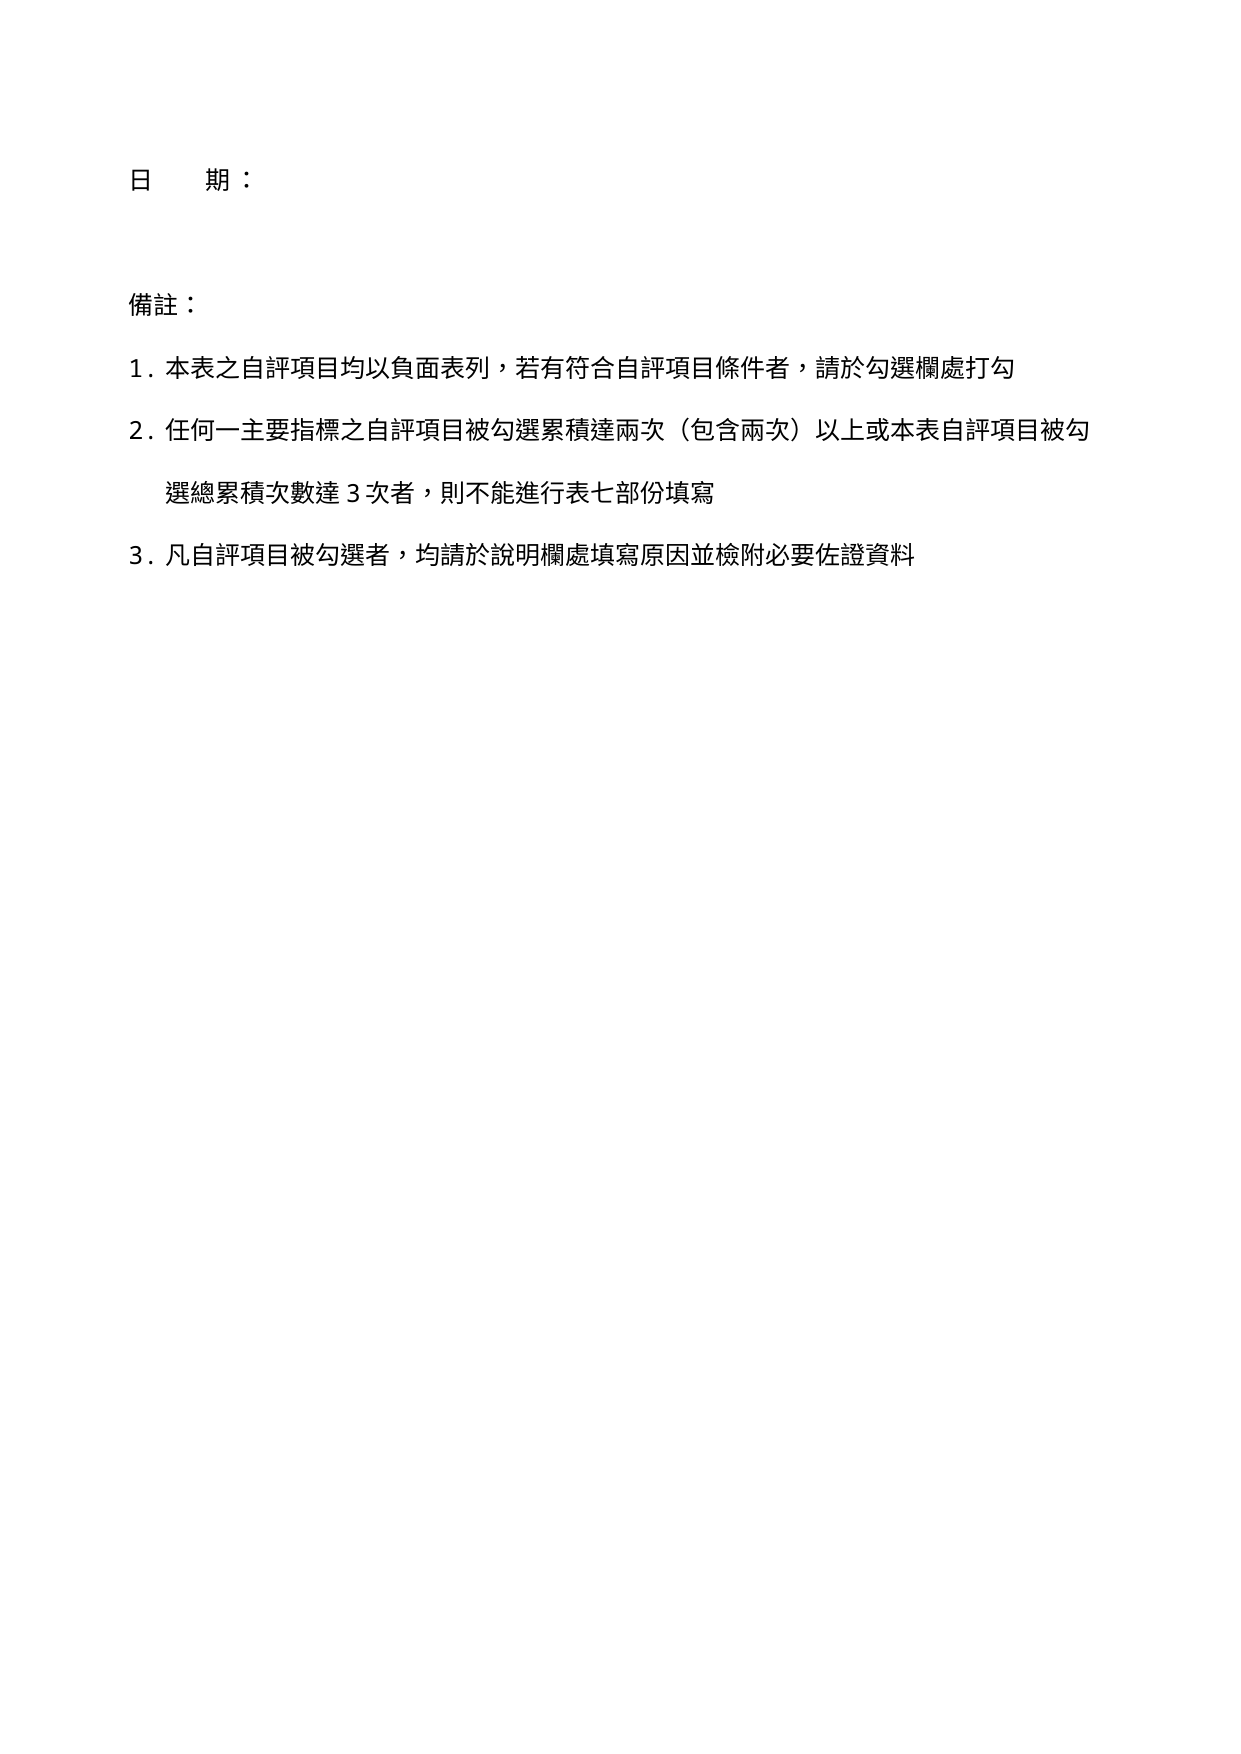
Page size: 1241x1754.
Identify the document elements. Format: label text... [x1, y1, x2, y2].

text 備註： [128, 262, 1112, 324]
text 日 期： [128, 137, 1112, 199]
list 任何一主要指標之自評項目被勾選累積達兩次（包含兩次）以上或本表自評項目被勾選總累積次數達3次者，則不能進行表七部份填寫 [128, 387, 1112, 512]
list 本表之自評項目均以負面表列，若有符合自評項目條件者，請於勾選欄處打勾 [128, 324, 1112, 387]
list 凡自評項目被勾選者，均請於說明欄處填寫原因並檢附必要佐證資料 [128, 512, 1112, 574]
